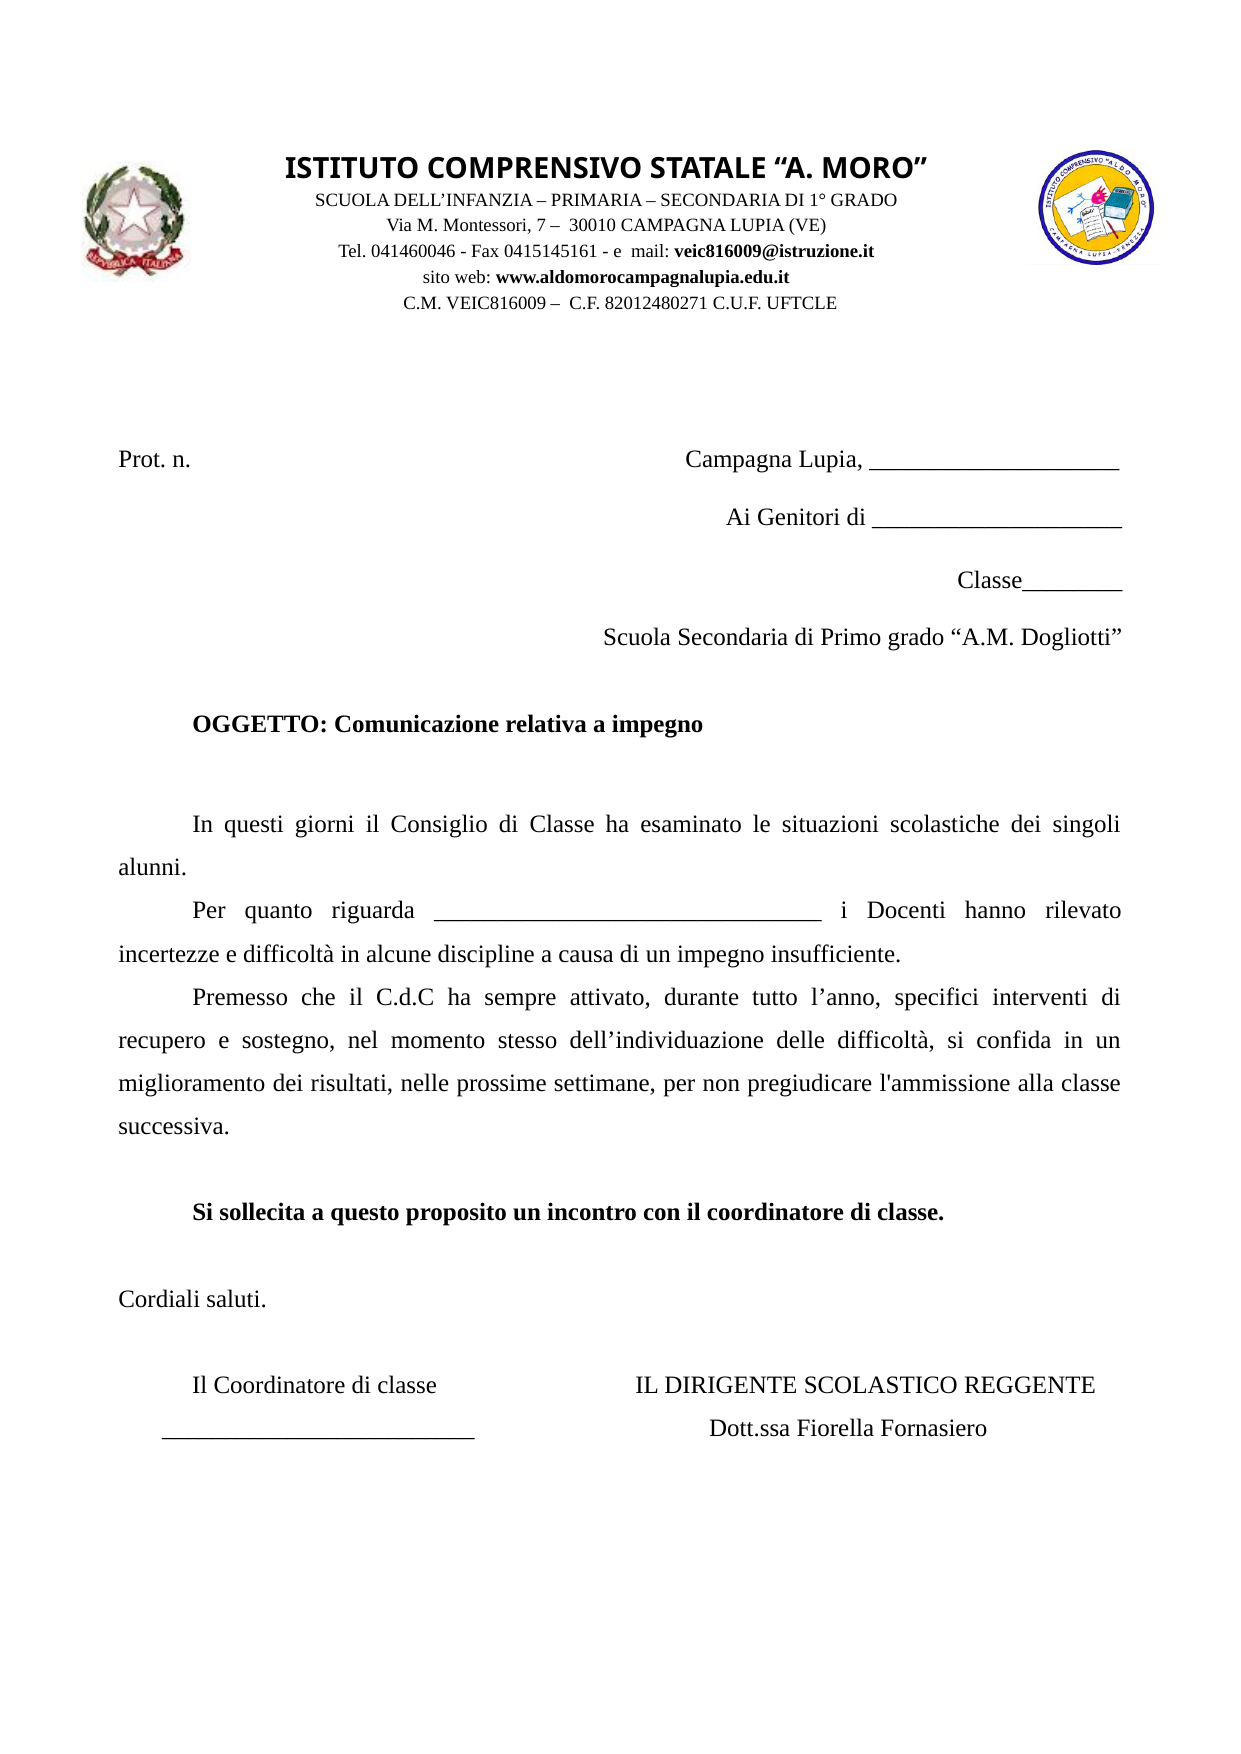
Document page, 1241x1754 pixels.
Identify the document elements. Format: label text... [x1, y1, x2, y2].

text ISTITUTO COMPRENSIVO STATALE “A. MORO” [80, 147, 1162, 283]
text Cordiali saluti. [118, 1284, 1122, 1312]
subtitle SCUOLA DELL’INFANZIA – PRIMARIA – SECONDARIA DI 1° GRADO [192, 189, 1023, 210]
text In questi giorni il Consiglio di Classe ha esaminato le situazioni scolastiche dei singoli alunni. [118, 809, 1122, 881]
subtitle sito web: www.aldomorocampagnalupia.edu.it [118, 266, 1122, 287]
text Il Coordinatore di classe IL DIRIGENTE SCOLASTICO REGGENTE [118, 1370, 1122, 1399]
text Premesso che il C.d.C ha sempre attivato, durante tutto l’anno, specifici interventi di recupero e sostegno, nel momento stesso dell’individuazione delle difficoltà, si confida in un miglioramento dei risultati, nelle prossime settimane, per non pregiudicare l'ammissione alla classe successiva. [118, 982, 1122, 1140]
subtitle C.M. VEIC816009 – C.F. 82012480271 C.U.F. UFTCLE [118, 292, 1122, 313]
text OGGETTO: Comunicazione relativa a impegno [118, 709, 1122, 737]
text Ai Genitori di ____________________ [118, 502, 1122, 531]
text Scuola Secondaria di Primo grado “A.M. Dogliotti” [118, 622, 1122, 651]
text _________________________ Dott.ssa Fiorella Fornasiero [118, 1413, 1122, 1442]
picture [81, 161, 191, 282]
text Via M. Montessori, 7 – 30010 CAMPAGNA LUPIA (VE) [192, 214, 1023, 236]
text Si sollecita a questo proposito un incontro con il coordinatore di classe. [118, 1197, 1122, 1226]
text Prot. n. Campagna Lupia, ____________________ [118, 444, 1122, 473]
subtitle Tel. 041460046 - Fax 0415145161 - e mail: veic816009@istruzione.it [192, 240, 1023, 262]
text Per quanto riguarda _______________________________ i Docenti hanno rilevato incertezze e difficoltà in alcune discipline a causa di un impegno insufficiente. [118, 896, 1122, 967]
text Classe________ [118, 565, 1122, 594]
